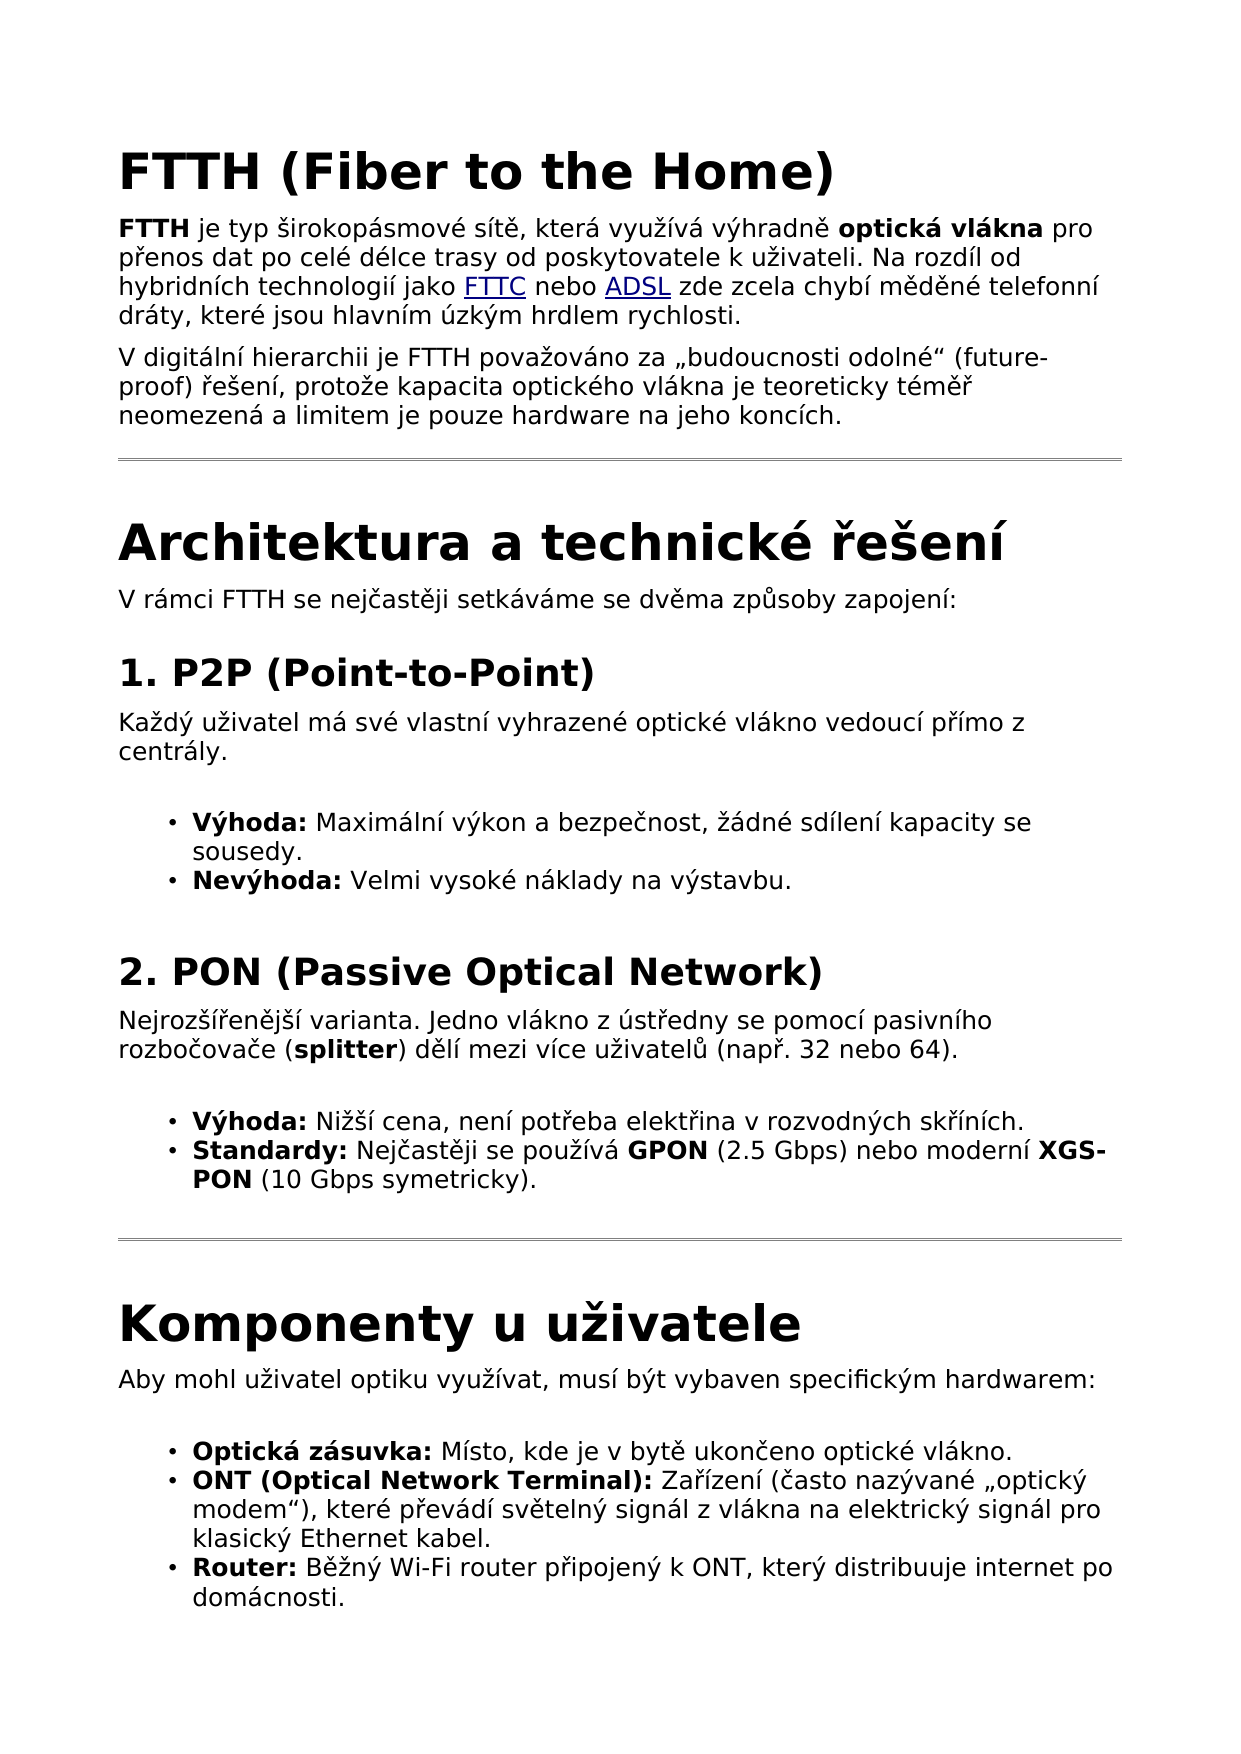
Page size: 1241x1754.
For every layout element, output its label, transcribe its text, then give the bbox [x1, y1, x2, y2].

subtitle FTTH (Fiber to the Home) [118, 143, 1122, 201]
list Router: Běžný Wi-Fi router připojený k ONT, který distribuuje internet po domácnosti. [177, 1553, 1122, 1612]
list Optická zásuvka: Místo, kde je v bytě ukončeno optické vlákno. [177, 1437, 1122, 1466]
subtitle Komponenty u uživatele [118, 1295, 1122, 1353]
subtitle Architektura a technické řešení [118, 514, 1122, 573]
subtitle 1. P2P (Point-to-Point) [118, 652, 1122, 695]
list ONT (Optical Network Terminal): Zařízení (často nazývané „optický modem“), které převádí světelný signál z vlákna na elektrický signál pro klasický Ethernet kabel. [177, 1466, 1122, 1553]
list Výhoda: Nižší cena, není potřeba elektřina v rozvodných skříních. [177, 1107, 1122, 1136]
text Nejrozšířenější varianta. Jedno vlákno z ústředny se pomocí pasivního rozbočovače (splitter) dělí mezi více uživatelů (např. 32 nebo 64). [118, 1006, 1122, 1065]
text Každý uživatel má své vlastní vyhrazené optické vlákno vedoucí přímo z centrály. [118, 708, 1122, 766]
text V rámci FTTH se nejčastěji setkáváme se dvěma způsoby zapojení: [118, 585, 1122, 614]
list Nevýhoda: Velmi vysoké náklady na výstavbu. [177, 867, 1122, 896]
subtitle 2. PON (Passive Optical Network) [118, 950, 1122, 994]
text V digitální hierarchii je FTTH považováno za „budoucnosti odolné“ (future-proof) řešení, protože kapacita optického vlákna je teoreticky téměř neomezená a limitem je pouze hardware na jeho koncích. [118, 343, 1122, 431]
text Aby mohl uživatel optiku využívat, musí být vybaven specifickým hardwarem: [118, 1366, 1122, 1395]
list Výhoda: Maximální výkon a bezpečnost, žádné sdílení kapacity se sousedy. [177, 808, 1122, 867]
text FTTH je typ širokopásmové sítě, která využívá výhradně optická vlákna pro přenos dat po celé délce trasy od poskytovatele k uživateli. Na rozdíl od hybridních technologií jako FTTC nebo ADSL zde zcela chybí měděné telefonní dráty, které jsou hlavním úzkým hrdlem rychlosti. [118, 214, 1122, 331]
list Standardy: Nejčastěji se používá GPON (2.5 Gbps) nebo moderní XGS-PON (10 Gbps symetricky). [177, 1136, 1122, 1194]
